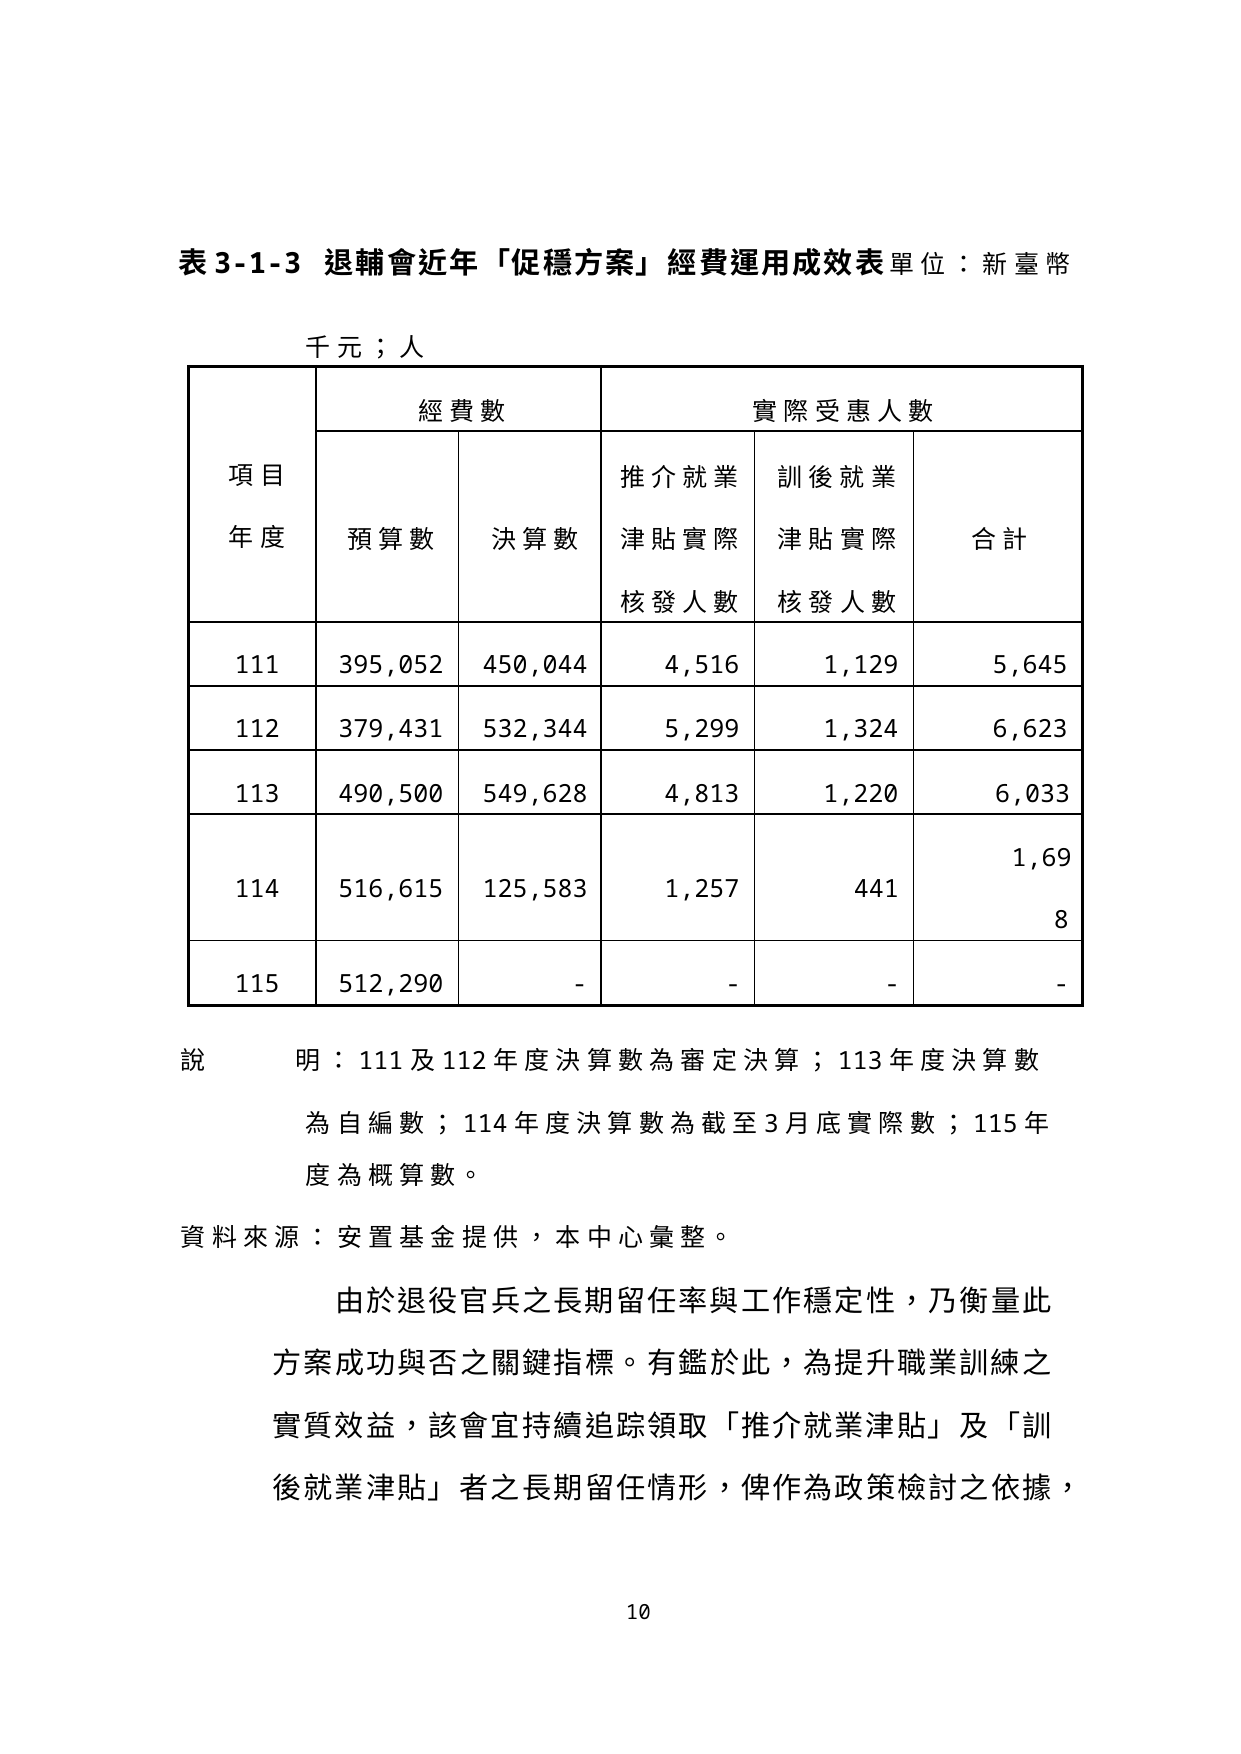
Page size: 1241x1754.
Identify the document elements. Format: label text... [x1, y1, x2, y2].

text 表3-1-3 退輔會近年「促穩方案」經費運用成效表單位：新臺幣千元；人 [176, 177, 1078, 365]
table_cell 450,044 [459, 623, 600, 685]
table_header 項目 年度 [190, 368, 315, 621]
table_cell 4,516 [602, 623, 754, 685]
table_cell 推介就業津貼實際核發人數 [602, 432, 754, 621]
text 說 明：111及112年度決算數為審定決算；113年度決算數為自編數；114年度決算數為截至3月底實際數；115年度為概算數。 [177, 1007, 1063, 1194]
table_cell 516,615 [317, 815, 458, 940]
table_header 實際受惠人數 [602, 368, 1081, 430]
table_cell 441 [755, 815, 913, 940]
table_cell 5,645 [914, 623, 1081, 685]
table_cell 1,129 [755, 623, 913, 685]
table_cell 合計 [914, 432, 1081, 621]
table_cell - [459, 941, 600, 1004]
table_cell - [755, 941, 913, 1004]
table_cell 1,698 [914, 815, 1081, 940]
table_cell 379,431 [317, 687, 458, 749]
table_cell 1,257 [602, 815, 754, 940]
table_cell 訓後就業津貼實際核發人數 [755, 432, 913, 621]
table_cell 6,033 [914, 751, 1081, 813]
table_header 經費數 [317, 368, 600, 430]
text 由於退役官兵之長期留任率與工作穩定性，乃衡量此方案成功與否之關鍵指標。有鑑於此，為提升職業訓練之實質效益，該會宜持續追踪領取「推介就業津貼」及「訓後就業津貼」者之長期留任情形，俾作為政策檢討之依據，並確保津貼發放之實質效益。 [266, 1257, 1063, 1507]
table_cell 112 [190, 687, 315, 749]
table_cell 1,324 [755, 687, 913, 749]
table_cell 111 [190, 623, 315, 685]
table_cell 549,628 [459, 751, 600, 813]
table_cell 512,290 [317, 941, 458, 1004]
table_cell 115 [190, 941, 315, 1004]
table_cell 125,583 [459, 815, 600, 940]
table_cell 決算數 [459, 432, 600, 621]
table_cell 532,344 [459, 687, 600, 749]
table_cell 預算數 [317, 432, 458, 621]
table_cell - [602, 941, 754, 1004]
table_cell 114 [190, 815, 315, 940]
table_cell 5,299 [602, 687, 754, 749]
table_cell 6,623 [914, 687, 1081, 749]
text 資料來源：安置基金提供，本中心彙整。 [177, 1194, 1063, 1257]
table_cell 1,220 [755, 751, 913, 813]
table_cell - [914, 941, 1081, 1004]
table_cell 4,813 [602, 751, 754, 813]
table_cell 490,500 [317, 751, 458, 813]
table_cell 395,052 [317, 623, 458, 685]
table_cell 113 [190, 751, 315, 813]
